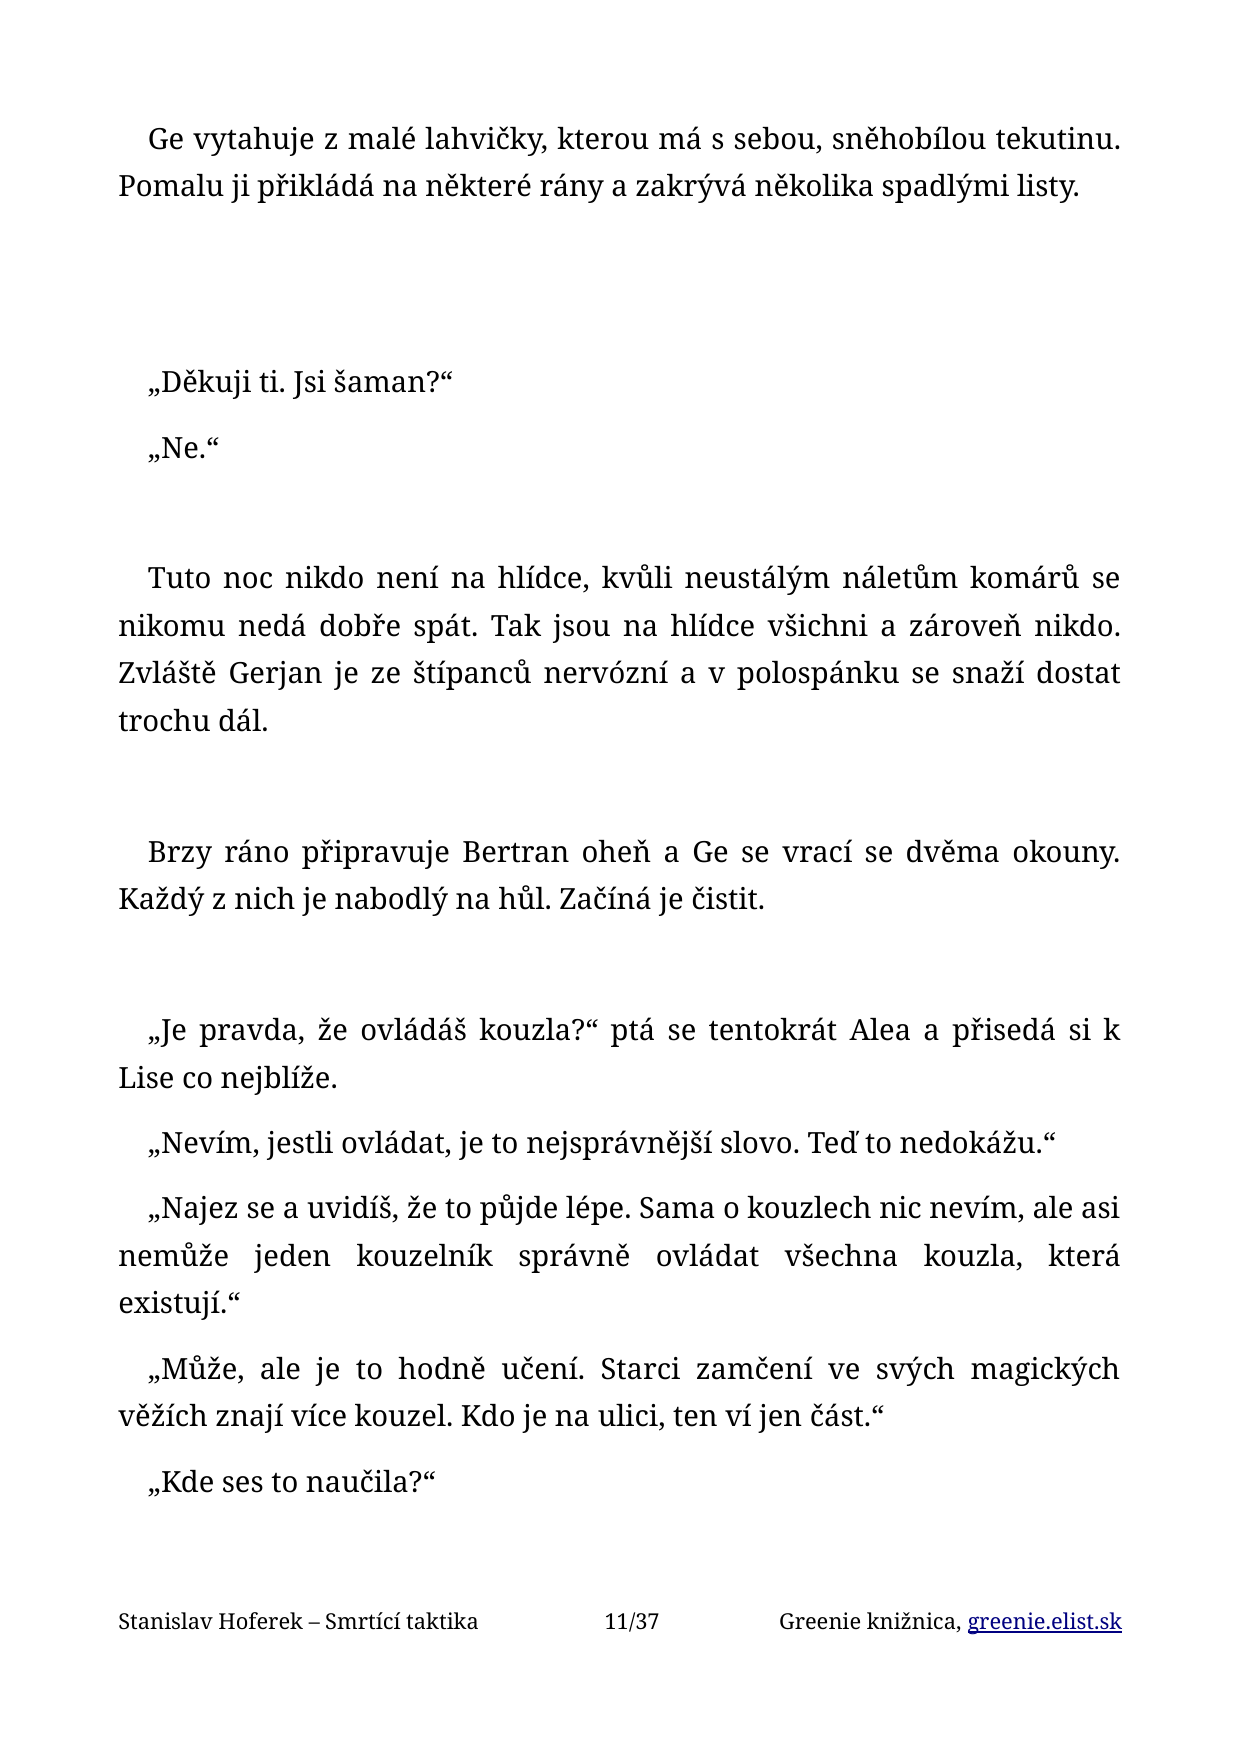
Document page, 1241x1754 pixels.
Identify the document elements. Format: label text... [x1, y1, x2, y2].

text „Děkuji ti. Jsi šaman?“ [118, 362, 1122, 401]
text „Je pravda, že ovládáš kouzla?“ ptá se tentokrát Alea a přisedá si k Lise co nejblíže. [118, 1009, 1122, 1097]
text Brzy ráno připravuje Bertran oheň a Ge se vrací se dvěma okouny. Každý z nich je nabodlý na hůl. Začíná je čistit. [118, 831, 1122, 918]
text „Nevím, jestli ovládat, je to nejsprávnější slovo. Teď to nedokážu.“ [118, 1122, 1122, 1162]
text „Najez se a uvidíš, že to půjde lépe. Sama o kouzlech nic nevím, ale asi nemůže jeden kouzelník správně ovládat všechna kouzla, která existují.“ [118, 1187, 1122, 1322]
text „Kde ses to naučila?“ [118, 1461, 1122, 1501]
text Tuto noc nikdo není na hlídce, kvůli neustálým náletům komárů se nikomu nedá dobře spát. Tak jsou na hlídce všichni a zároveň nikdo. Zvláště Gerjan je ze štípanců nervózní a v polospánku se snaží dostat trochu dál. [118, 558, 1122, 740]
text „Ne.“ [118, 427, 1122, 467]
text „Může, ale je to hodně učení. Starci zamčení ve svých magických věžích znají více kouzel. Kdo je na ulici, ten ví jen část.“ [118, 1348, 1122, 1435]
text Ge vytahuje z malé lahvičky, kterou má s sebou, sněhobílou tekutinu. Pomalu ji přikládá na některé rány a zakrývá několika spadlými listy. [118, 118, 1122, 205]
